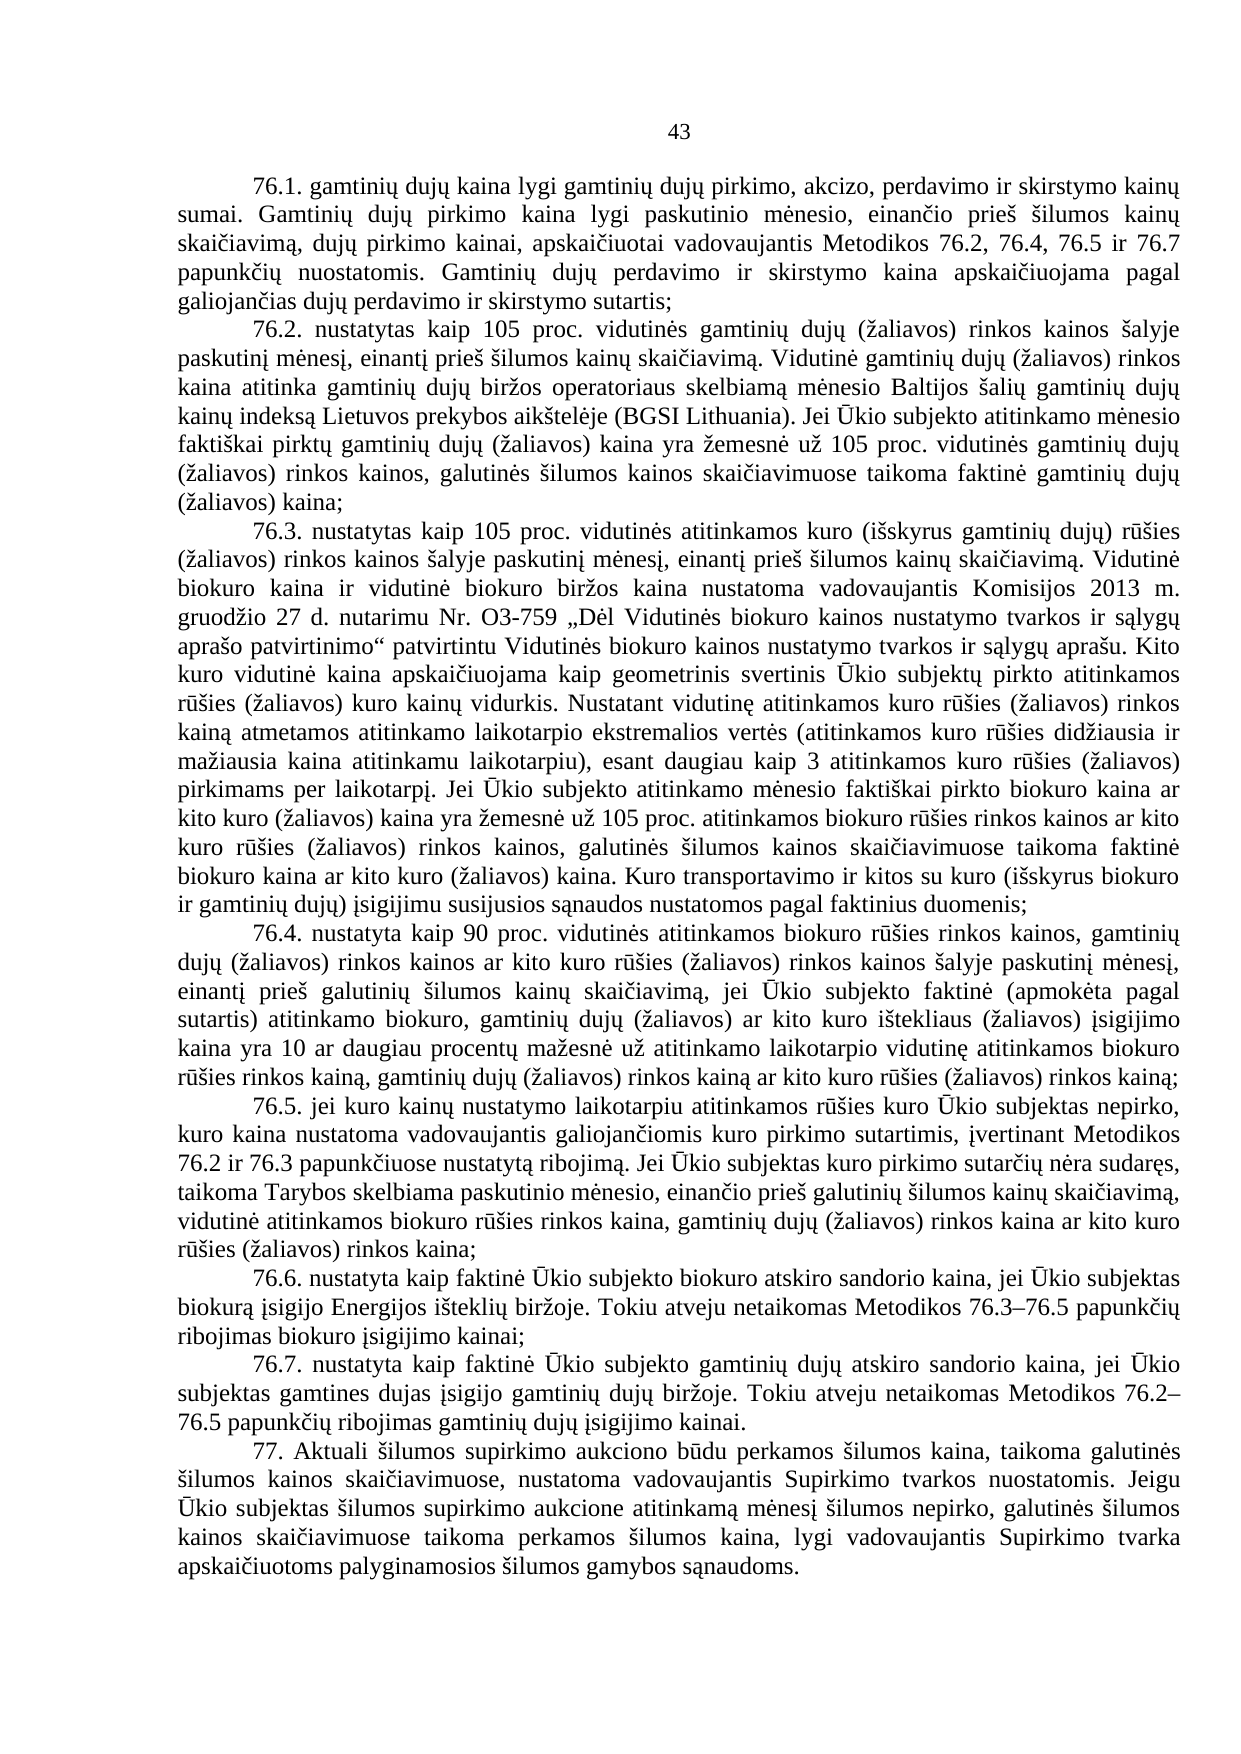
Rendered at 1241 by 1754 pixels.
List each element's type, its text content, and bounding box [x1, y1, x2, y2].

text 76.3. nustatytas kaip 105 proc. vidutinės atitinkamos kuro (išskyrus gamtinių dujų) rūšies (žaliavos) rinkos kainos šalyje paskutinį mėnesį, einantį prieš šilumos kainų skaičiavimą. Vidutinė biokuro kaina ir vidutinė biokuro biržos kaina nustatoma vadovaujantis Komisijos 2013 m. gruodžio 27 d. nutarimu Nr. O3-759 „Dėl Vidutinės biokuro kainos nustatymo tvarkos ir sąlygų aprašo patvirtinimo“ patvirtintu Vidutinės biokuro kainos nustatymo tvarkos ir sąlygų aprašu. Kito kuro vidutinė kaina apskaičiuojama kaip geometrinis svertinis Ūkio subjektų pirkto atitinkamos rūšies (žaliavos) kuro kainų vidurkis. Nustatant vidutinę atitinkamos kuro rūšies (žaliavos) rinkos kainą atmetamos atitinkamo laikotarpio ekstremalios vertės (atitinkamos kuro rūšies didžiausia ir mažiausia kaina atitinkamu laikotarpiu), esant daugiau kaip 3 atitinkamos kuro rūšies (žaliavos) pirkimams per laikotarpį. Jei Ūkio subjekto atitinkamo mėnesio faktiškai pirkto biokuro kaina ar kito kuro (žaliavos) kaina yra žemesnė už 105 proc. atitinkamos biokuro rūšies rinkos kainos ar kito kuro rūšies (žaliavos) rinkos kainos, galutinės šilumos kainos skaičiavimuose taikoma faktinė biokuro kaina ar kito kuro (žaliavos) kaina. Kuro transportavimo ir kitos su kuro (išskyrus biokuro ir gamtinių dujų) įsigijimu susijusios sąnaudos nustatomos pagal faktinius duomenis; [177, 516, 1181, 918]
text 76.6. nustatyta kaip faktinė Ūkio subjekto biokuro atskiro sandorio kaina, jei Ūkio subjektas biokurą įsigijo Energijos išteklių biržoje. Tokiu atveju netaikomas Metodikos 76.3–76.5 papunkčių ribojimas biokuro įsigijimo kainai; [177, 1263, 1181, 1349]
text 76.5. jei kuro kainų nustatymo laikotarpiu atitinkamos rūšies kuro Ūkio subjektas nepirko, kuro kaina nustatoma vadovaujantis galiojančiomis kuro pirkimo sutartimis, įvertinant Metodikos 76.2 ir 76.3 papunkčiuose nustatytą ribojimą. Jei Ūkio subjektas kuro pirkimo sutarčių nėra sudaręs, taikoma Tarybos skelbiama paskutinio mėnesio, einančio prieš galutinių šilumos kainų skaičiavimą, vidutinė atitinkamos biokuro rūšies rinkos kaina, gamtinių dujų (žaliavos) rinkos kaina ar kito kuro rūšies (žaliavos) rinkos kaina; [177, 1091, 1181, 1263]
text 76.7. nustatyta kaip faktinė Ūkio subjekto gamtinių dujų atskiro sandorio kaina, jei Ūkio subjektas gamtines dujas įsigijo gamtinių dujų biržoje. Tokiu atveju netaikomas Metodikos 76.2–76.5 papunkčių ribojimas gamtinių dujų įsigijimo kainai. [177, 1349, 1181, 1436]
text 76.4. nustatyta kaip 90 proc. vidutinės atitinkamos biokuro rūšies rinkos kainos, gamtinių dujų (žaliavos) rinkos kainos ar kito kuro rūšies (žaliavos) rinkos kainos šalyje paskutinį mėnesį, einantį prieš galutinių šilumos kainų skaičiavimą, jei Ūkio subjekto faktinė (apmokėta pagal sutartis) atitinkamo biokuro, gamtinių dujų (žaliavos) ar kito kuro ištekliaus (žaliavos) įsigijimo kaina yra 10 ar daugiau procentų mažesnė už atitinkamo laikotarpio vidutinę atitinkamos biokuro rūšies rinkos kainą, gamtinių dujų (žaliavos) rinkos kainą ar kito kuro rūšies (žaliavos) rinkos kainą; [177, 918, 1181, 1091]
text 76.2. nustatytas kaip 105 proc. vidutinės gamtinių dujų (žaliavos) rinkos kainos šalyje paskutinį mėnesį, einantį prieš šilumos kainų skaičiavimą. Vidutinė gamtinių dujų (žaliavos) rinkos kaina atitinka gamtinių dujų biržos operatoriaus skelbiamą mėnesio Baltijos šalių gamtinių dujų kainų indeksą Lietuvos prekybos aikštelėje (BGSI Lithuania). Jei Ūkio subjekto atitinkamo mėnesio faktiškai pirktų gamtinių dujų (žaliavos) kaina yra žemesnė už 105 proc. vidutinės gamtinių dujų (žaliavos) rinkos kainos, galutinės šilumos kainos skaičiavimuose taikoma faktinė gamtinių dujų (žaliavos) kaina; [177, 314, 1181, 516]
text 77. Aktuali šilumos supirkimo aukciono būdu perkamos šilumos kaina, taikoma galutinės šilumos kainos skaičiavimuose, nustatoma vadovaujantis Supirkimo tvarkos nuostatomis. Jeigu Ūkio subjektas šilumos supirkimo aukcione atitinkamą mėnesį šilumos nepirko, galutinės šilumos kainos skaičiavimuose taikoma perkamos šilumos kaina, lygi vadovaujantis Supirkimo tvarka apskaičiuotoms palyginamosios šilumos gamybos sąnaudoms. [177, 1436, 1181, 1579]
text 76.1. gamtinių dujų kaina lygi gamtinių dujų pirkimo, akcizo, perdavimo ir skirstymo kainų sumai. Gamtinių dujų pirkimo kaina lygi paskutinio mėnesio, einančio prieš šilumos kainų skaičiavimą, dujų pirkimo kainai, apskaičiuotai vadovaujantis Metodikos 76.2, 76.4, 76.5 ir 76.7 papunkčių nuostatomis. Gamtinių dujų perdavimo ir skirstymo kaina apskaičiuojama pagal galiojančias dujų perdavimo ir skirstymo sutartis; [177, 171, 1181, 314]
